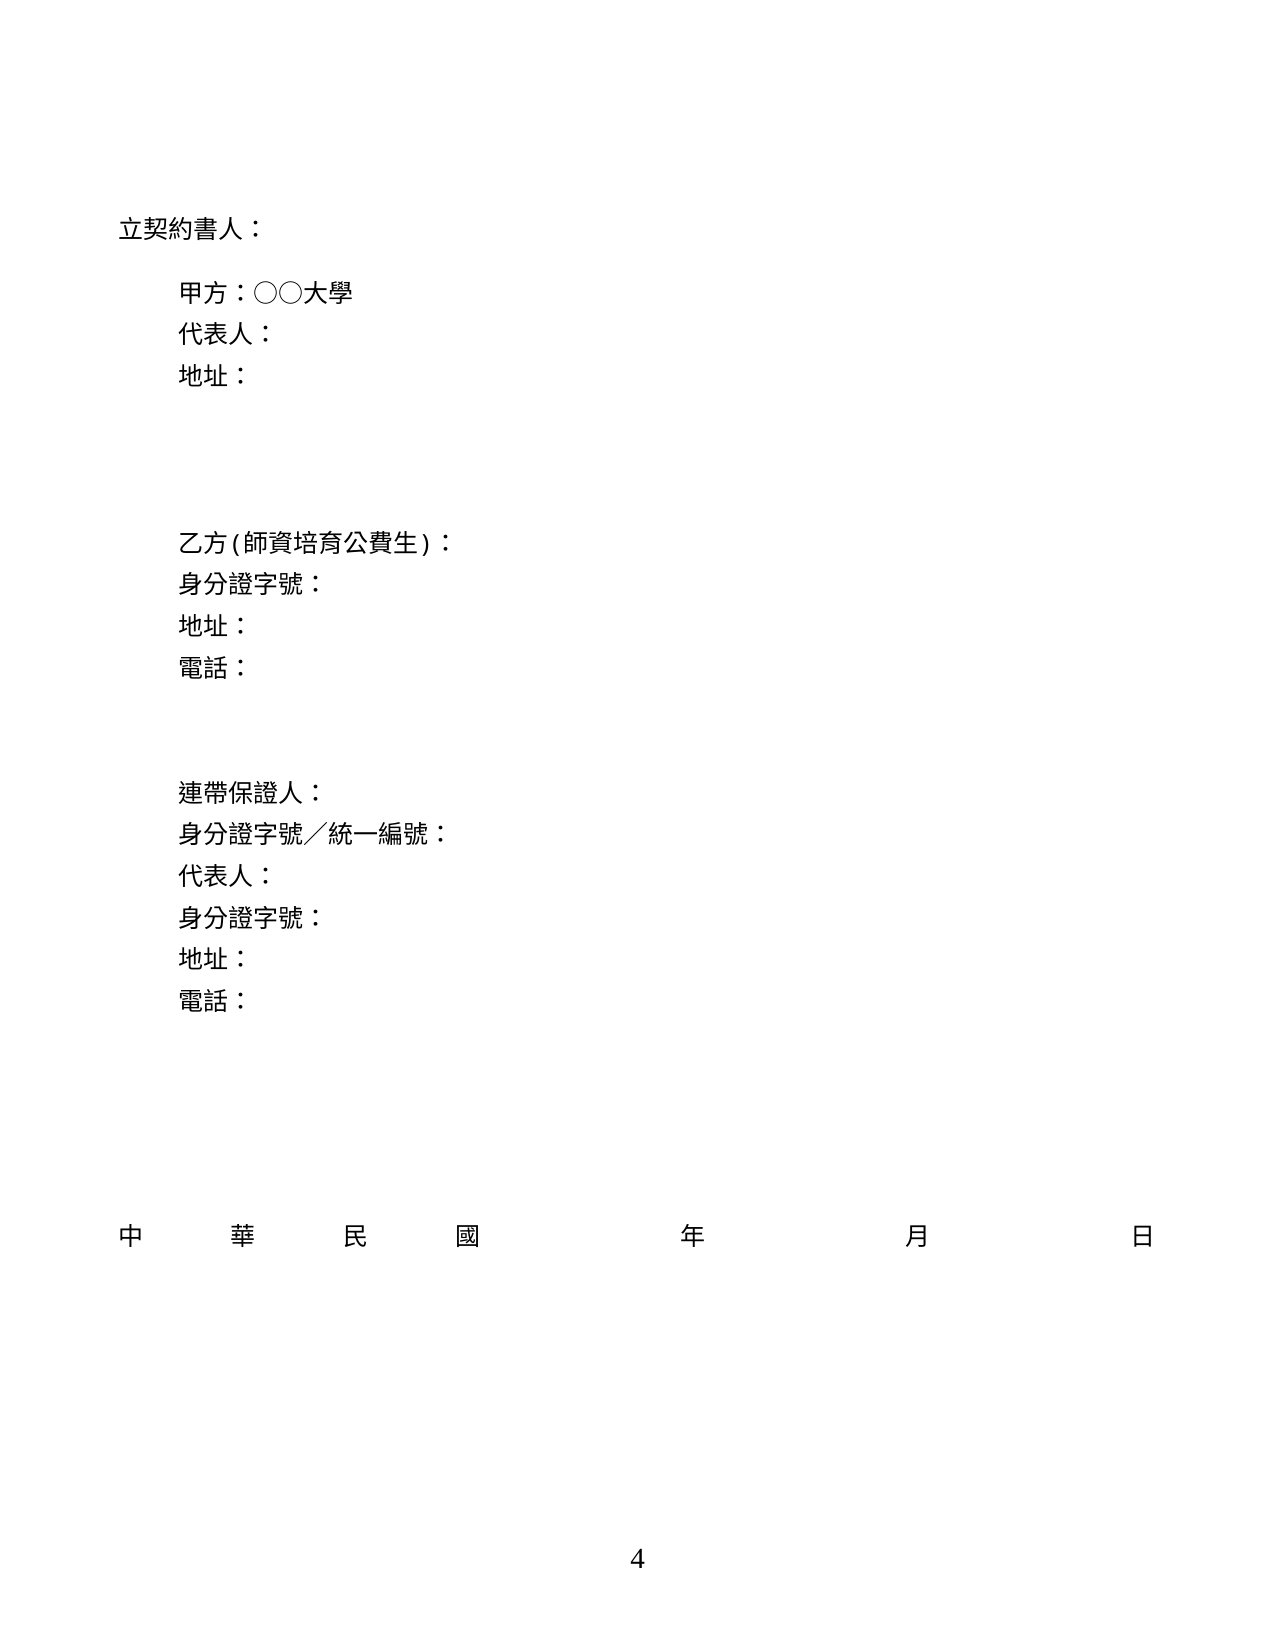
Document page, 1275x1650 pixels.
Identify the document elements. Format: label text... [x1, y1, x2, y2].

text 地址： [118, 602, 1157, 644]
text 代表人： [118, 310, 1157, 352]
text 代表人： [118, 852, 1157, 894]
text 連帶保證人： [118, 769, 1157, 810]
text 甲方：○○大學 [118, 269, 1157, 310]
text 電話： [118, 977, 1157, 1019]
text 地址： [118, 352, 1157, 394]
text 地址： [118, 935, 1157, 977]
text 中 華 民 國 年 月 日 [118, 1219, 1157, 1252]
text 立契約書人： [118, 212, 1157, 245]
text 身分證字號／統一編號： [118, 810, 1157, 852]
text 身分證字號： [118, 560, 1157, 602]
text 乙方(師資培育公費生)： [118, 519, 1157, 560]
text 電話： [118, 644, 1157, 685]
text 身分證字號： [118, 894, 1157, 935]
